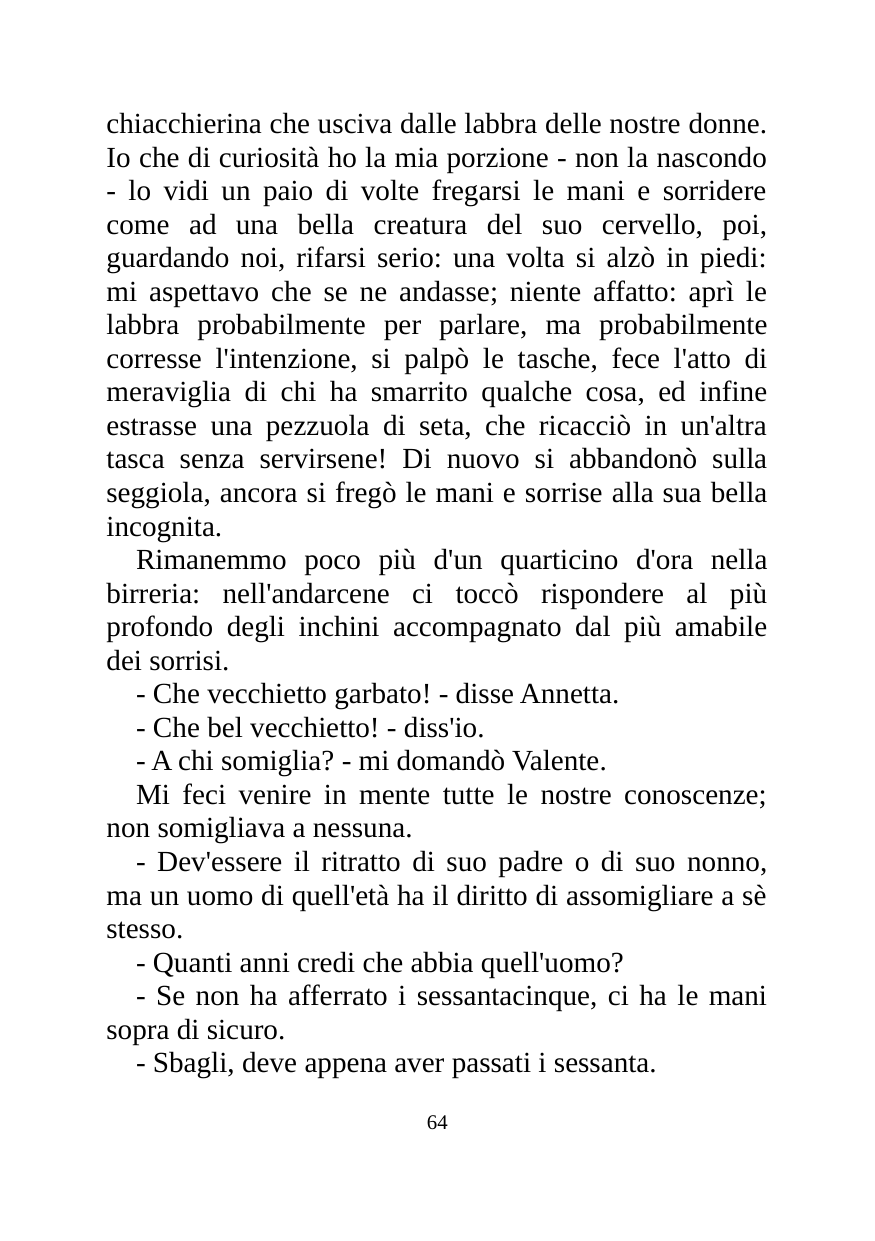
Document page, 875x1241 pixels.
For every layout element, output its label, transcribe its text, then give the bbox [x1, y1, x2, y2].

text Mi feci venire in mente tutte le nostre conoscenze; non somigliava a nessuna. [106, 777, 768, 844]
text - A chi somiglia? - mi domandò Valente. [106, 743, 768, 777]
text chiacchierina che usciva dalle labbra delle nostre donne. Io che di curiosità ho la mia porzione - non la nascondo - lo vidi un paio di volte fregarsi le mani e sorridere come ad una bella creatura del suo cervello, poi, guardando noi, rifarsi serio: una volta si alzò in piedi: mi aspettavo che se ne andasse; niente affatto: aprì le labbra probabilmente per parlare, ma probabilmente corresse l'intenzione, si palpò le tasche, fece l'atto di meraviglia di chi ha smarrito qualche cosa, ed infine estrasse una pezzuola di seta, che ricacciò in un'altra tasca senza servirsene! Di nuovo si abbandonò sulla seggiola, ancora si fregò le mani e sorrise alla sua bella incognita. [106, 106, 768, 542]
text - Se non ha afferrato i sessantacinque, ci ha le mani sopra di sicuro. [106, 978, 768, 1045]
text - Dev'essere il ritratto di suo padre o di suo nonno, ma un uomo di quell'età ha il diritto di assomigliare a sè stesso. [106, 844, 768, 945]
text - Sbagli, deve appena aver passati i sessanta. [106, 1045, 768, 1079]
text - Quanti anni credi che abbia quell'uomo? [106, 945, 768, 978]
text Rimanemmo poco più d'un quarticino d'ora nella birreria: nell'andarcene ci toccò rispondere al più profondo degli inchini accompagnato dal più amabile dei sorrisi. [106, 542, 768, 676]
text - Che bel vecchietto! - diss'io. [106, 710, 768, 743]
text - Che vecchietto garbato! - disse Annetta. [106, 676, 768, 710]
